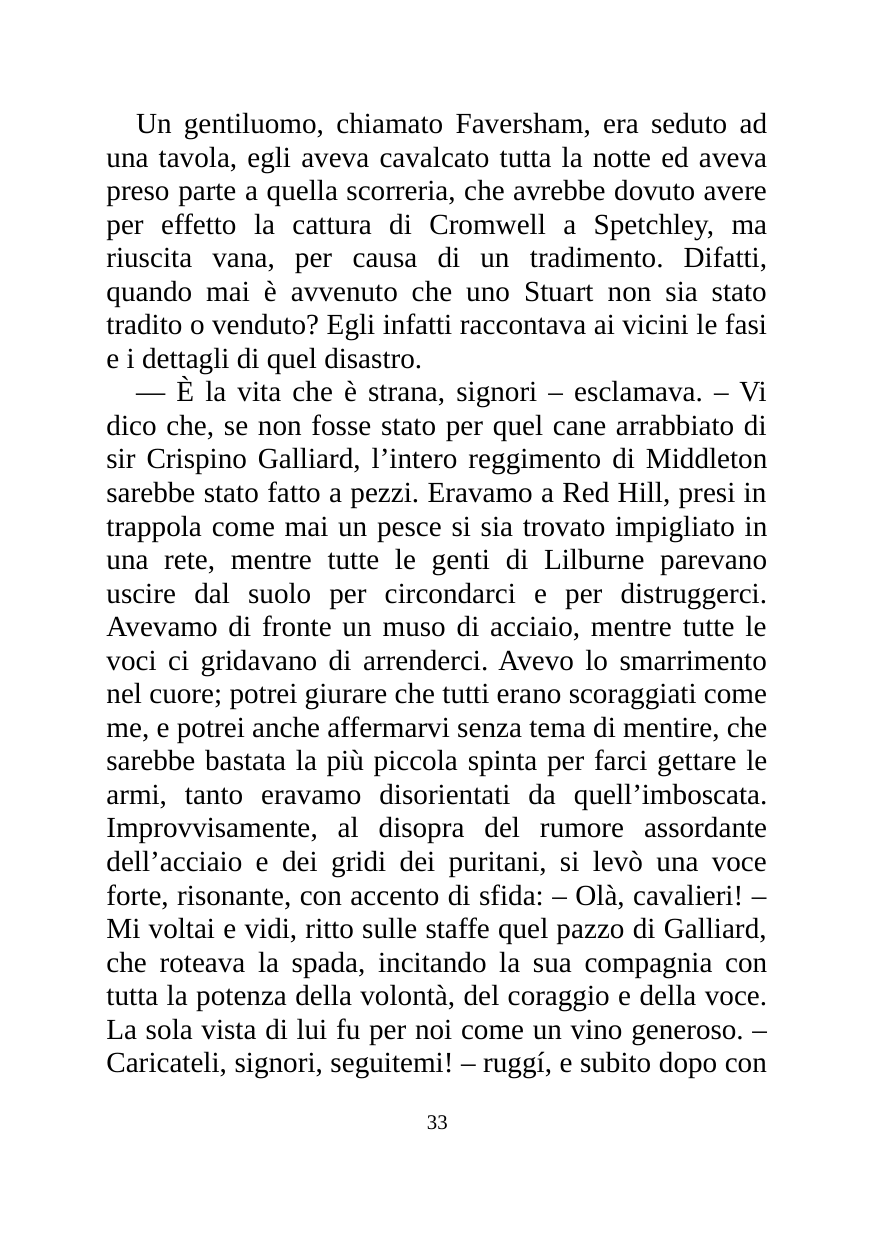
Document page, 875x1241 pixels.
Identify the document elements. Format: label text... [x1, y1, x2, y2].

text Un gentiluomo, chiamato Faversham, era seduto ad una tavola, egli aveva cavalcato tutta la notte ed aveva preso parte a quella scorreria, che avrebbe dovuto avere per effetto la cattura di Cromwell a Spetchley, ma riuscita vana, per causa di un tradimento. Difatti, quando mai è avvenuto che uno Stuart non sia stato tradito o venduto? Egli infatti raccontava ai vicini le fasi e i dettagli di quel disastro. [106, 106, 768, 374]
text — È la vita che è strana, signori – esclamava. – Vi dico che, se non fosse stato per quel cane arrabbiato di sir Crispino Galliard, l’intero reggimento di Middleton sarebbe stato fatto a pezzi. Eravamo a Red Hill, presi in trappola come mai un pesce si sia trovato impigliato in una rete, mentre tutte le genti di Lilburne parevano uscire dal suolo per circondarci e per distruggerci. Avevamo di fronte un muso di acciaio, mentre tutte le voci ci gridavano di arrenderci. Avevo lo smarrimento nel cuore; potrei giurare che tutti erano scoraggiati come me, e potrei anche affermarvi senza tema di mentire, che sarebbe bastata la più piccola spinta per farci gettare le armi, tanto eravamo disorientati da quell’imboscata. Improvvisamente, al disopra del rumore assordante dell’acciaio e dei gridi dei puritani, si levò una voce forte, risonante, con accento di sfida: – Olà, cavalieri! – Mi voltai e vidi, ritto sulle staffe quel pazzo di Galliard, che roteava la spada, incitando la sua compagnia con tutta la potenza della volontà, del coraggio e della voce. La sola vista di lui fu per noi come un vino generoso. – Caricateli, signori, seguitemi! – ruggí, e subito dopo con [106, 374, 768, 1079]
